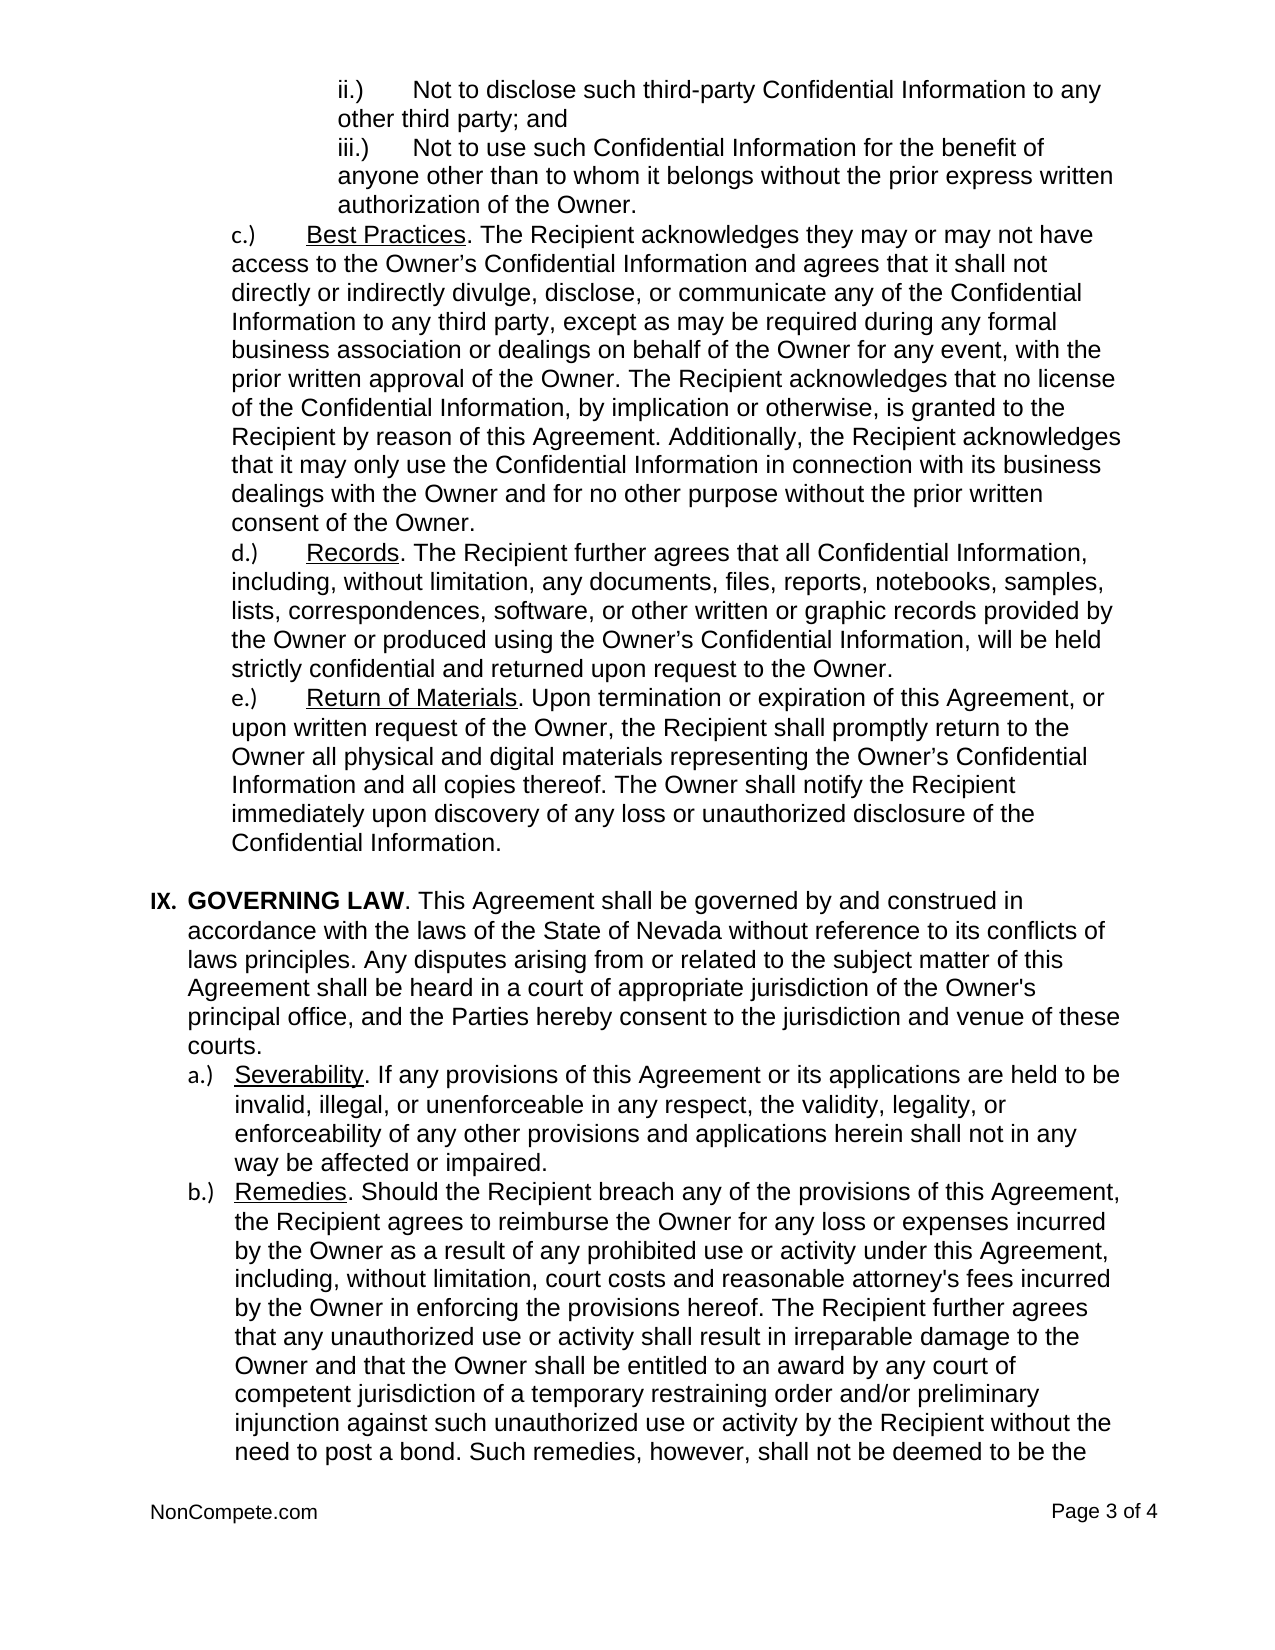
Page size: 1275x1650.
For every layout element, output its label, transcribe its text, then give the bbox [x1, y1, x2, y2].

list Remedies. Should the Recipient breach any of the provisions of this Agreement, the Recipient agrees to reimburse the Owner for any loss or expenses incurred by the Owner as a result of any prohibited use or activity under this Agreement, including, without limitation, court costs and reasonable attorney's fees incurred by the Owner in enforcing the provisions hereof. The Recipient further agrees that any unauthorized use or activity shall result in irreparable damage to the Owner and that the Owner shall be entitled to an award by any court of competent jurisdiction of a temporary restraining order and/or preliminary injunction against such unauthorized use or activity by the Recipient without the need to post a bond. Such remedies, however, shall not be deemed to be the [187, 1176, 1125, 1466]
list Not to use such Confidential Information for the benefit of anyone other than to whom it belongs without the prior express written authorization of the Owner. [337, 132, 1125, 219]
list Not to disclose such third-party Confidential Information to any other third party; and [337, 75, 1125, 132]
list Return of Materials. Upon termination or expiration of this Agreement, or upon written request of the Owner, the Recipient shall promptly return to the Owner all physical and digital materials representing the Owner’s Confidential Information and all copies thereof. The Owner shall notify the Recipient immediately upon discovery of any loss or unauthorized disclosure of the Confidential Information. [231, 682, 1125, 857]
list GOVERNING LAW. This Agreement shall be governed by and construed in accordance with the laws of the State of Nevada without reference to its conflicts of laws principles. Any disputes arising from or related to the subject matter of this Agreement shall be heard in a court of appropriate jurisdiction of the Owner's principal office, and the Parties hereby consent to the jurisdiction and venue of these courts. [150, 885, 1125, 1059]
list Severability. If any provisions of this Agreement or its applications are held to be invalid, illegal, or unenforceable in any respect, the validity, legality, or enforceability of any other provisions and applications herein shall not in any way be affected or impaired. [187, 1059, 1125, 1176]
list Best Practices. The Recipient acknowledges they may or may not have access to the Owner’s Confidential Information and agrees that it shall not directly or indirectly divulge, disclose, or communicate any of the Confidential Information to any third party, except as may be required during any formal business association or dealings on behalf of the Owner for any event, with the prior written approval of the Owner. The Recipient acknowledges that no license of the Confidential Information, by implication or otherwise, is granted to the Recipient by reason of this Agreement. Additionally, the Recipient acknowledges that it may only use the Confidential Information in connection with its business dealings with the Owner and for no other purpose without the prior written consent of the Owner. [231, 219, 1125, 537]
list Records. The Recipient further agrees that all Confidential Information, including, without limitation, any documents, files, reports, notebooks, samples, lists, correspondences, software, or other written or graphic records provided by the Owner or produced using the Owner’s Confidential Information, will be held strictly confidential and returned upon request to the Owner. [231, 537, 1125, 682]
